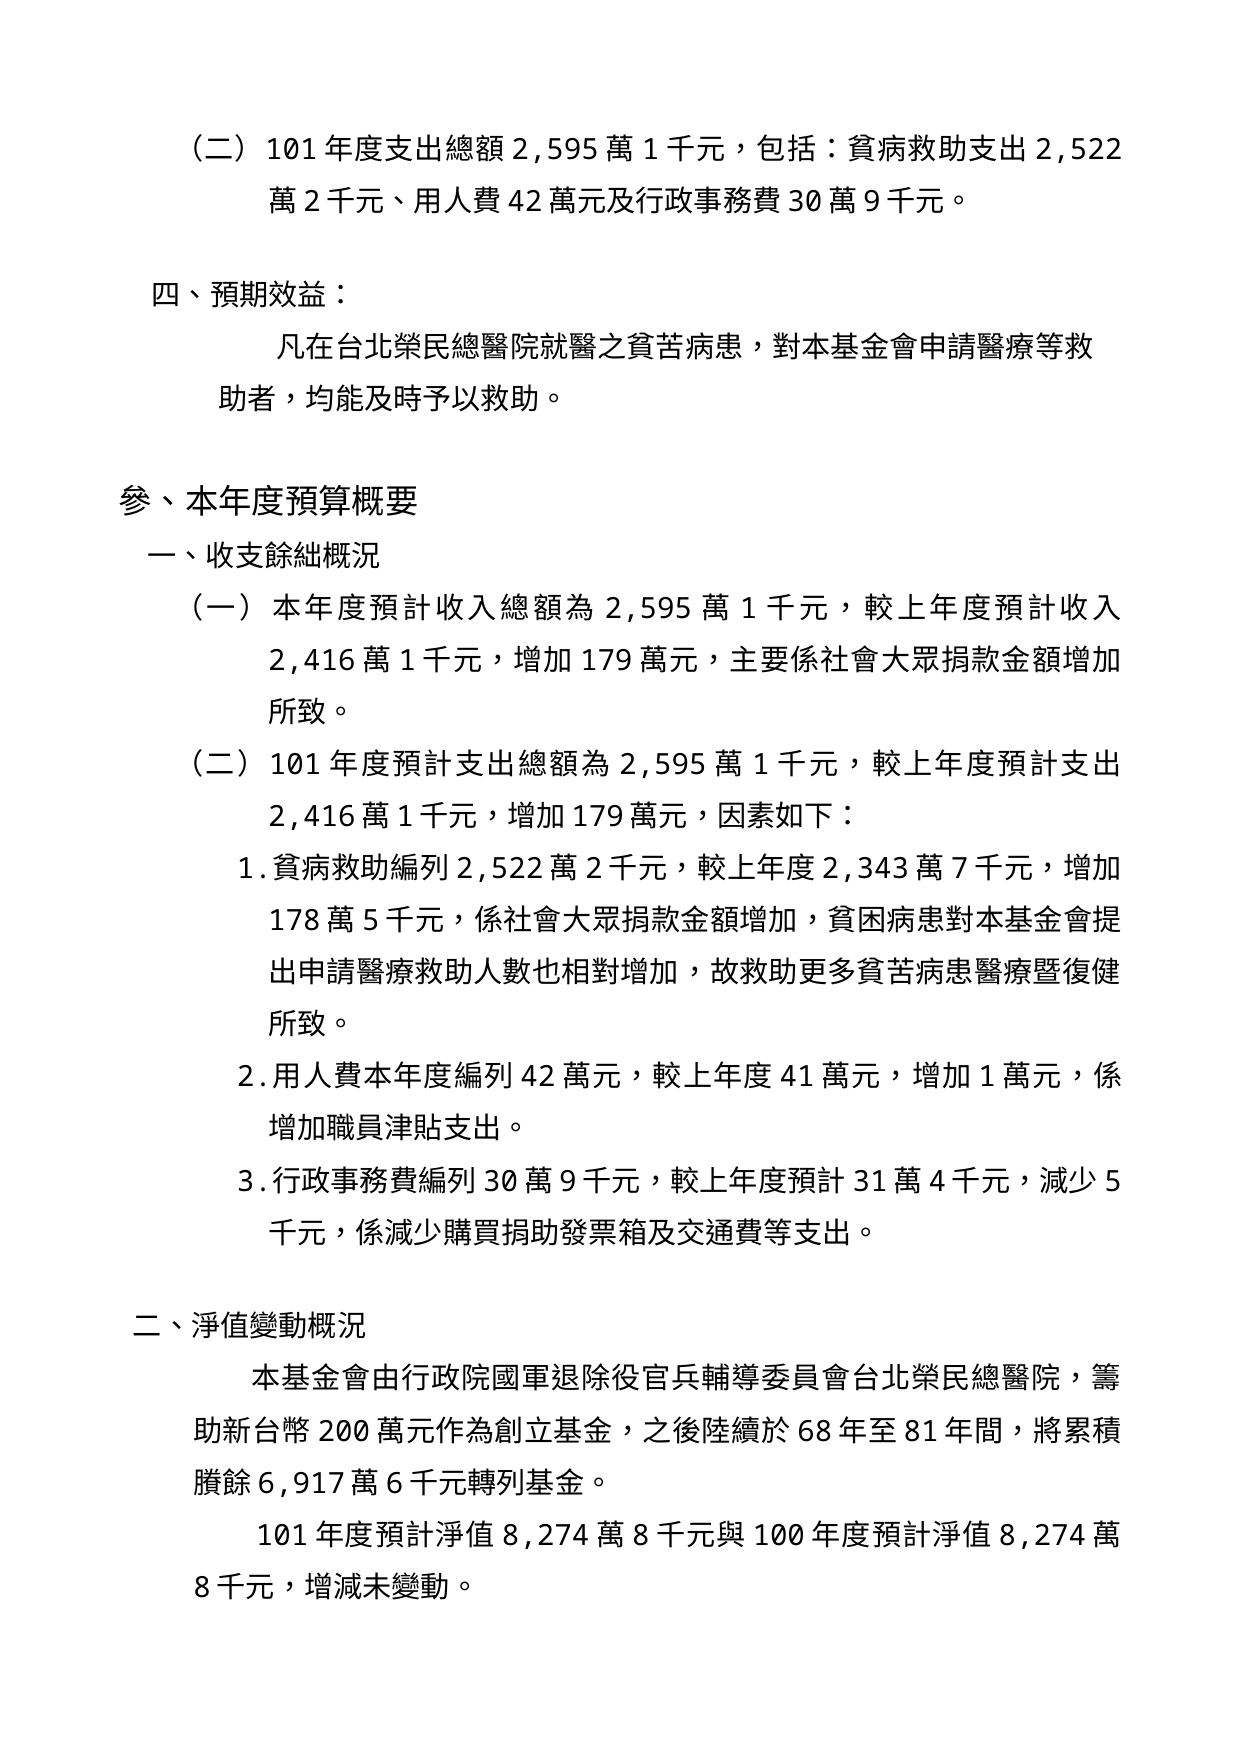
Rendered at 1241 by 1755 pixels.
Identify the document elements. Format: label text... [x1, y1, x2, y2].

text 四、預期效益： [151, 264, 1122, 316]
text 凡在台北榮民總醫院就醫之貧苦病患，對本基金會申請醫療等救助者，均能及時予以救助。 [218, 316, 1122, 420]
text 1.貧病救助編列2,522萬2千元，較上年度2,343萬7千元，增加178萬5千元，係社會大眾捐款金額增加，貧困病患對本基金會提出申請醫療救助人數也相對增加，故救助更多貧苦病患醫療暨復健所致。 [237, 837, 1122, 1045]
text 3.行政事務費編列30萬9千元，較上年度預計31萬4千元，減少5千元，係減少購買捐助發票箱及交通費等支出。 [237, 1149, 1122, 1253]
text 一、收支餘絀概況 [118, 524, 1122, 576]
text 2.用人費本年度編列42萬元，較上年度41萬元，增加1萬元，係增加職員津貼支出。 [237, 1045, 1122, 1149]
text 本基金會由行政院國軍退除役官兵輔導委員會台北榮民總醫院，籌助新台幣200萬元作為創立基金，之後陸續於68年至81年間，將累積賸餘6,917萬6千元轉列基金。 [193, 1347, 1122, 1503]
text 101年度預計淨值8,274萬8千元與100年度預計淨值8,274萬8千元，增減未變動。 [193, 1503, 1122, 1608]
text 參、本年度預算概要 [118, 472, 1122, 524]
text （二）101年度支出總額2,595萬1千元，包括：貧病救助支出2,522萬2千元、用人費42萬元及行政事務費30萬9千元。 [174, 118, 1122, 222]
text 二、淨值變動概況 [118, 1295, 1122, 1347]
text （二）101年度預計支出總額為2,595萬1千元，較上年度預計支出2,416萬1千元，增加179萬元，因素如下： [174, 733, 1122, 837]
text （一）本年度預計收入總額為2,595萬1千元，較上年度預計收入2,416萬1千元，增加179萬元，主要係社會大眾捐款金額增加所致。 [174, 576, 1122, 733]
